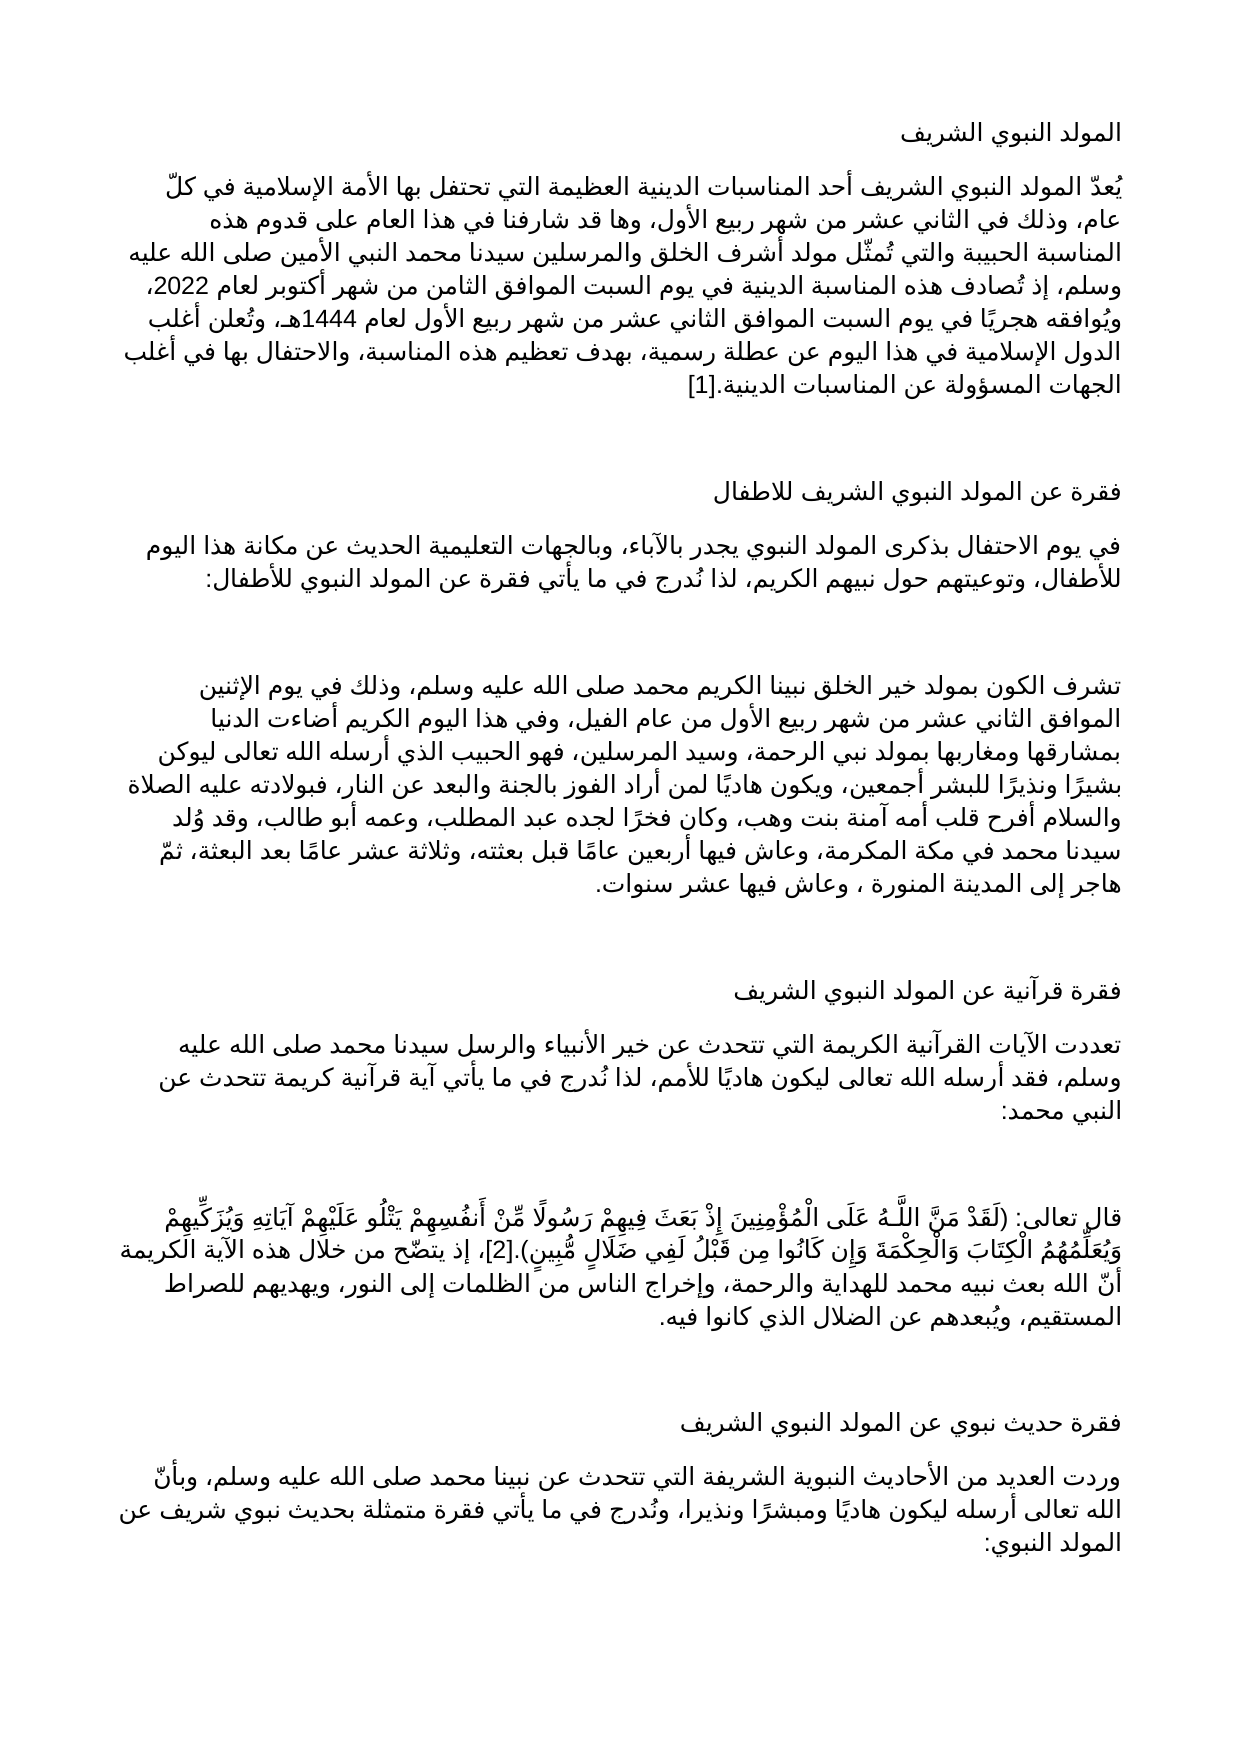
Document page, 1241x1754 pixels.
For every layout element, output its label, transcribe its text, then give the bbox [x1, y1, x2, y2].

text تشرف الكون بمولد خير الخلق نبينا الكريم محمد صلى الله عليه وسلم، وذلك في يوم الإثنين الموافق الثاني عشر من شهر ربيع الأول من عام الفيل، وفي هذا اليوم الكريم أضاءت الدنيا بمشارقها ومغاربها بمولد نبي الرحمة، وسيد المرسلين، فهو الحبيب الذي أرسله الله تعالى ليوكن بشيرًا ونذيرًا للبشر أجمعين، ويكون هاديًا لمن أراد الفوز بالجنة والبعد عن النار، فبولادته عليه الصلاة والسلام أفرح قلب أمه آمنة بنت وهب، وكان فخرًا لجده عبد المطلب، وعمه أبو طالب، وقد وُلد سيدنا محمد في مكة المكرمة، وعاش فيها أربعين عامًا قبل بعثته، وثلاثة عشر عامًا بعد البعثة، ثمّ هاجر إلى المدينة المنورة ، وعاش فيها عشر سنوات. [118, 671, 1122, 898]
text يُعدّ المولد النبوي الشريف أحد المناسبات الدينية العظيمة التي تحتفل بها الأمة الإسلامية في كلّ عام، وذلك في الثاني عشر من شهر ربيع الأول، وها قد شارفنا في هذا العام على قدوم هذه المناسبة الحبيبة والتي تُمثّل مولد أشرف الخلق والمرسلين سيدنا محمد النبي الأمين صلى الله عليه وسلم، إذ تُصادف هذه المناسبة الدينية في يوم السبت الموافق الثامن من شهر أكتوبر لعام 2022، ويُوافقه هجريًا في يوم السبت الموافق الثاني عشر من شهر ربيع الأول لعام 1444هـ، وتُعلن أغلب الدول الإسلامية في هذا اليوم عن عطلة رسمية، بهدف تعظيم هذه المناسبة، والاحتفال بها في أغلب الجهات المسؤولة عن المناسبات الدينية.[1] [118, 172, 1122, 399]
text فقرة عن المولد النبوي الشريف للاطفال [118, 477, 1122, 506]
text في يوم الاحتفال بذكرى المولد النبوي يجدر بالآباء، وبالجهات التعليمية الحديث عن مكانة هذا اليوم للأطفال، وتوعيتهم حول نبيهم الكريم، لذا نُدرج في ما يأتي فقرة عن المولد النبوي للأطفال: [118, 531, 1122, 593]
text المولد النبوي الشريف [118, 118, 1122, 147]
text قال تعالى: (لَقَدْ مَنَّ اللَّـهُ عَلَى الْمُؤْمِنِينَ إِذْ بَعَثَ فِيهِمْ رَسُولًا مِّنْ أَنفُسِهِمْ يَتْلُو عَلَيْهِمْ آيَاتِهِ وَيُزَكِّيهِمْ وَيُعَلِّمُهُمُ الْكِتَابَ وَالْحِكْمَةَ وَإِن كَانُوا مِن قَبْلُ لَفِي ضَلَالٍ مُّبِينٍ).[2]، إذ يتضّح من خلال هذه الآية الكريمة أنّ الله بعث نبيه محمد للهداية والرحمة، وإخراج الناس من الظلمات إلى النور، ويهديهم للصراط المستقيم، ويُبعدهم عن الضلال الذي كانوا فيه. [118, 1202, 1122, 1330]
text فقرة قرآنية عن المولد النبوي الشريف [118, 976, 1122, 1004]
text وردت العديد من الأحاديث النبوية الشريفة التي تتحدث عن نبينا محمد صلى الله عليه وسلم، وبأنّ الله تعالى أرسله ليكون هاديًا ومبشرًا ونذيرا، ونُدرج في ما يأتي فقرة متمثلة بحديث نبوي شريف عن المولد النبوي: [118, 1462, 1122, 1557]
text تعددت الآيات القرآنية الكريمة التي تتحدث عن خير الأنبياء والرسل سيدنا محمد صلى الله عليه وسلم، فقد أرسله الله تعالى ليكون هاديًا للأمم، لذا نُدرج في ما يأتي آية قرآنية كريمة تتحدث عن النبي محمد: [118, 1029, 1122, 1124]
text فقرة حديث نبوي عن المولد النبوي الشريف [118, 1408, 1122, 1437]
